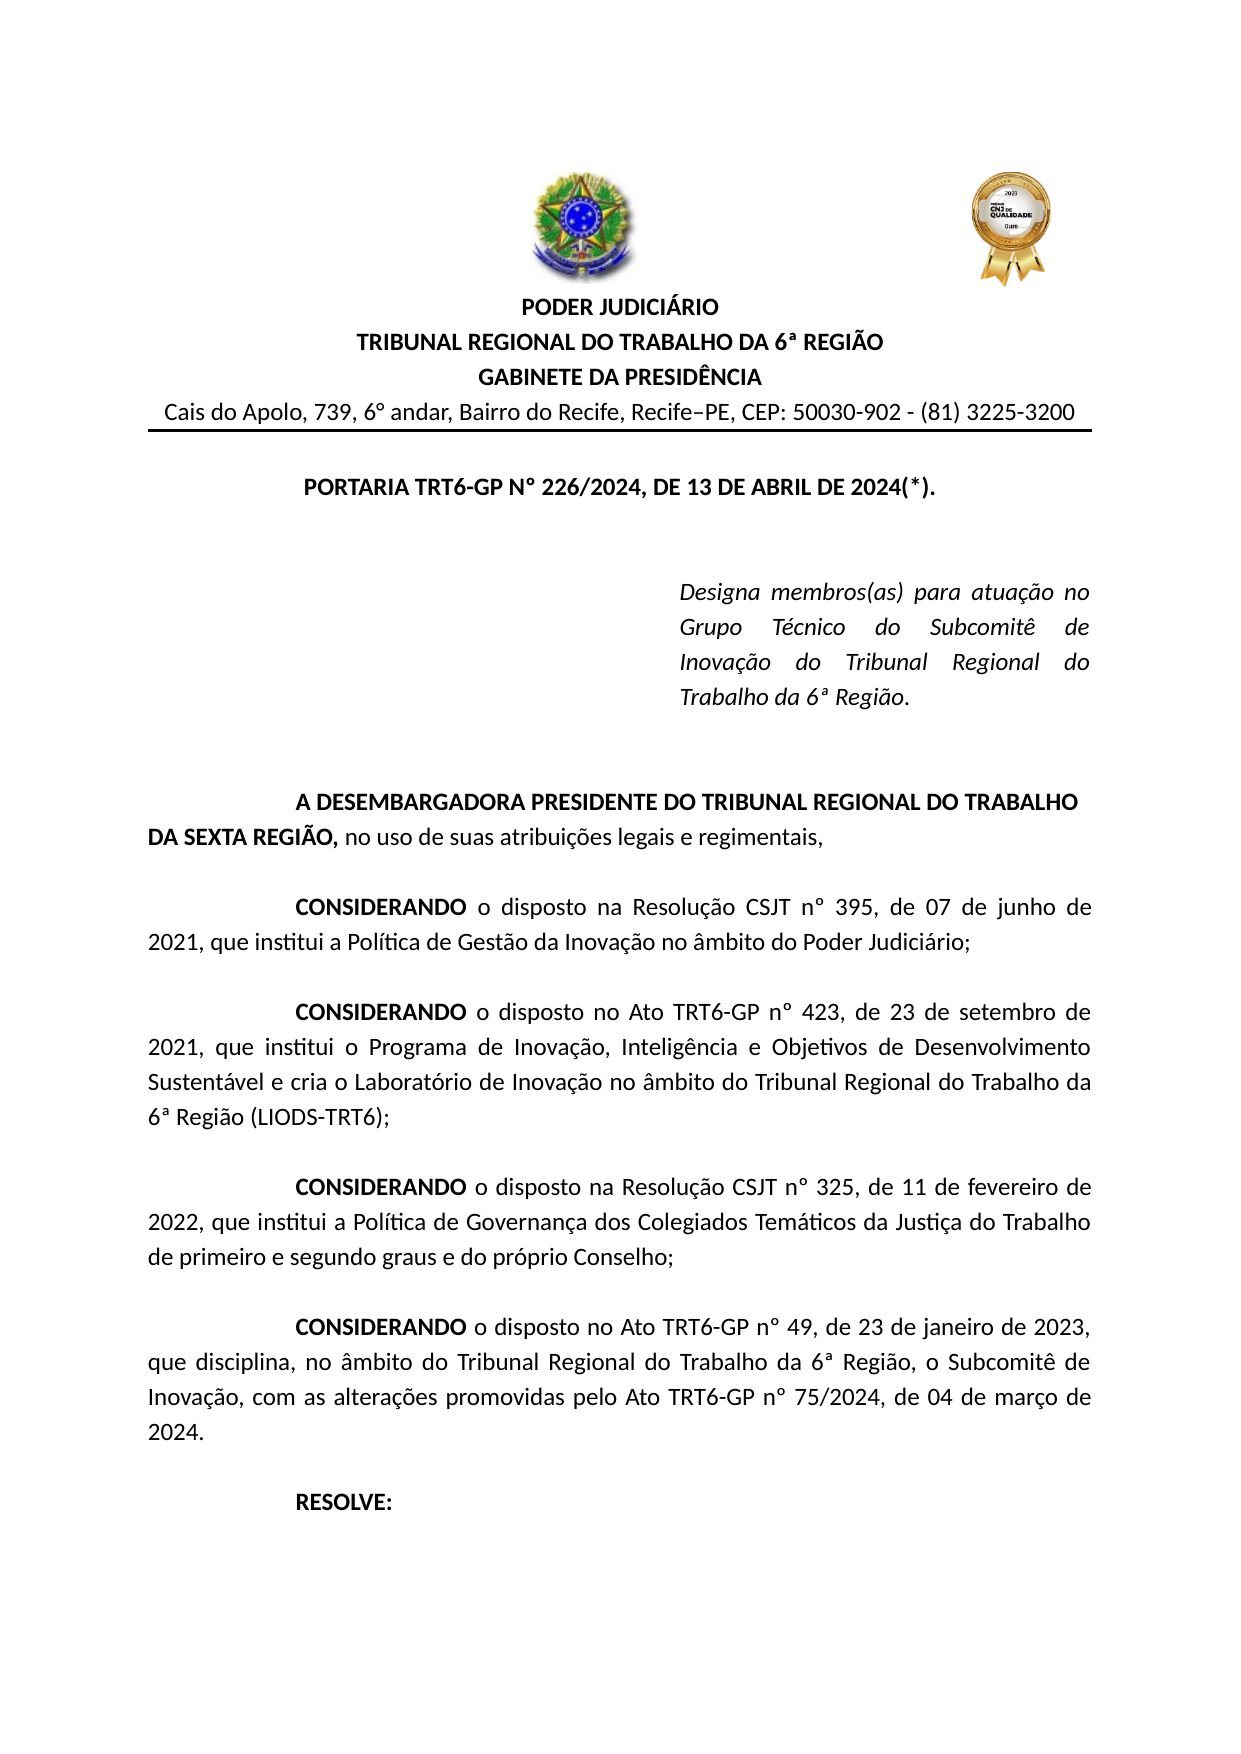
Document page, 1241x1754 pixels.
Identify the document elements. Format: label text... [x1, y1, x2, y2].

text CONSIDERANDO o disposto no Ato TRT6-GP nº 423, de 23 de setembro de 2021, que institui o Programa de Inovação, Inteligência e Objetivos de Desenvolvimento Sustentável e cria o Laboratório de Inovação no âmbito do Tribunal Regional do Trabalho da 6ª Região (LIODS-TRT6); [148, 996, 1092, 1132]
text Designa membros(as) para atuação no Grupo Técnico do Subcomitê de Inovação do Tribunal Regional do Trabalho da 6ª Região. [679, 576, 1092, 712]
text TRIBUNAL REGIONAL DO TRABALHO DA 6ª REGIÃO [148, 326, 1092, 357]
text Cais do Apolo, 739, 6° andar, Bairro do Recife, Recife–PE, CEP: 50030-902 - (81) 3225-3200 [148, 396, 1092, 429]
text CONSIDERANDO o disposto no Ato TRT6-GP nº 49, de 23 de janeiro de 2023, que disciplina, no âmbito do Tribunal Regional do Trabalho da 6ª Região, o Subcomitê de Inovação, com as alterações promovidas pelo Ato TRT6-GP nº 75/2024, de 04 de março de 2024. [148, 1311, 1092, 1447]
text PODER JUDICIÁRIO [148, 291, 1092, 322]
text GABINETE DA PRESIDÊNCIA [148, 361, 1092, 392]
text CONSIDERANDO o disposto na Resolução CSJT nº 325, de 11 de fevereiro de 2022, que institui a Política de Governança dos Colegiados Temáticos da Justiça do Trabalho de primeiro e segundo graus e do próprio Conselho; [148, 1171, 1092, 1272]
text RESOLVE: [148, 1486, 1092, 1517]
text A DESEMBARGADORA PRESIDENTE DO TRIBUNAL REGIONAL DO TRABALHO DA SEXTA REGIÃO, no uso de suas atribuições legais e regimentais, [148, 786, 1092, 852]
text PORTARIA TRT6-GP Nº 226/2024, DE 13 DE ABRIL DE 2024(*). [148, 471, 1092, 502]
text CONSIDERANDO o disposto na Resolução CSJT nº 395, de 07 de junho de 2021, que institui a Política de Gestão da Inovação no âmbito do Poder Judiciário; [148, 891, 1092, 957]
